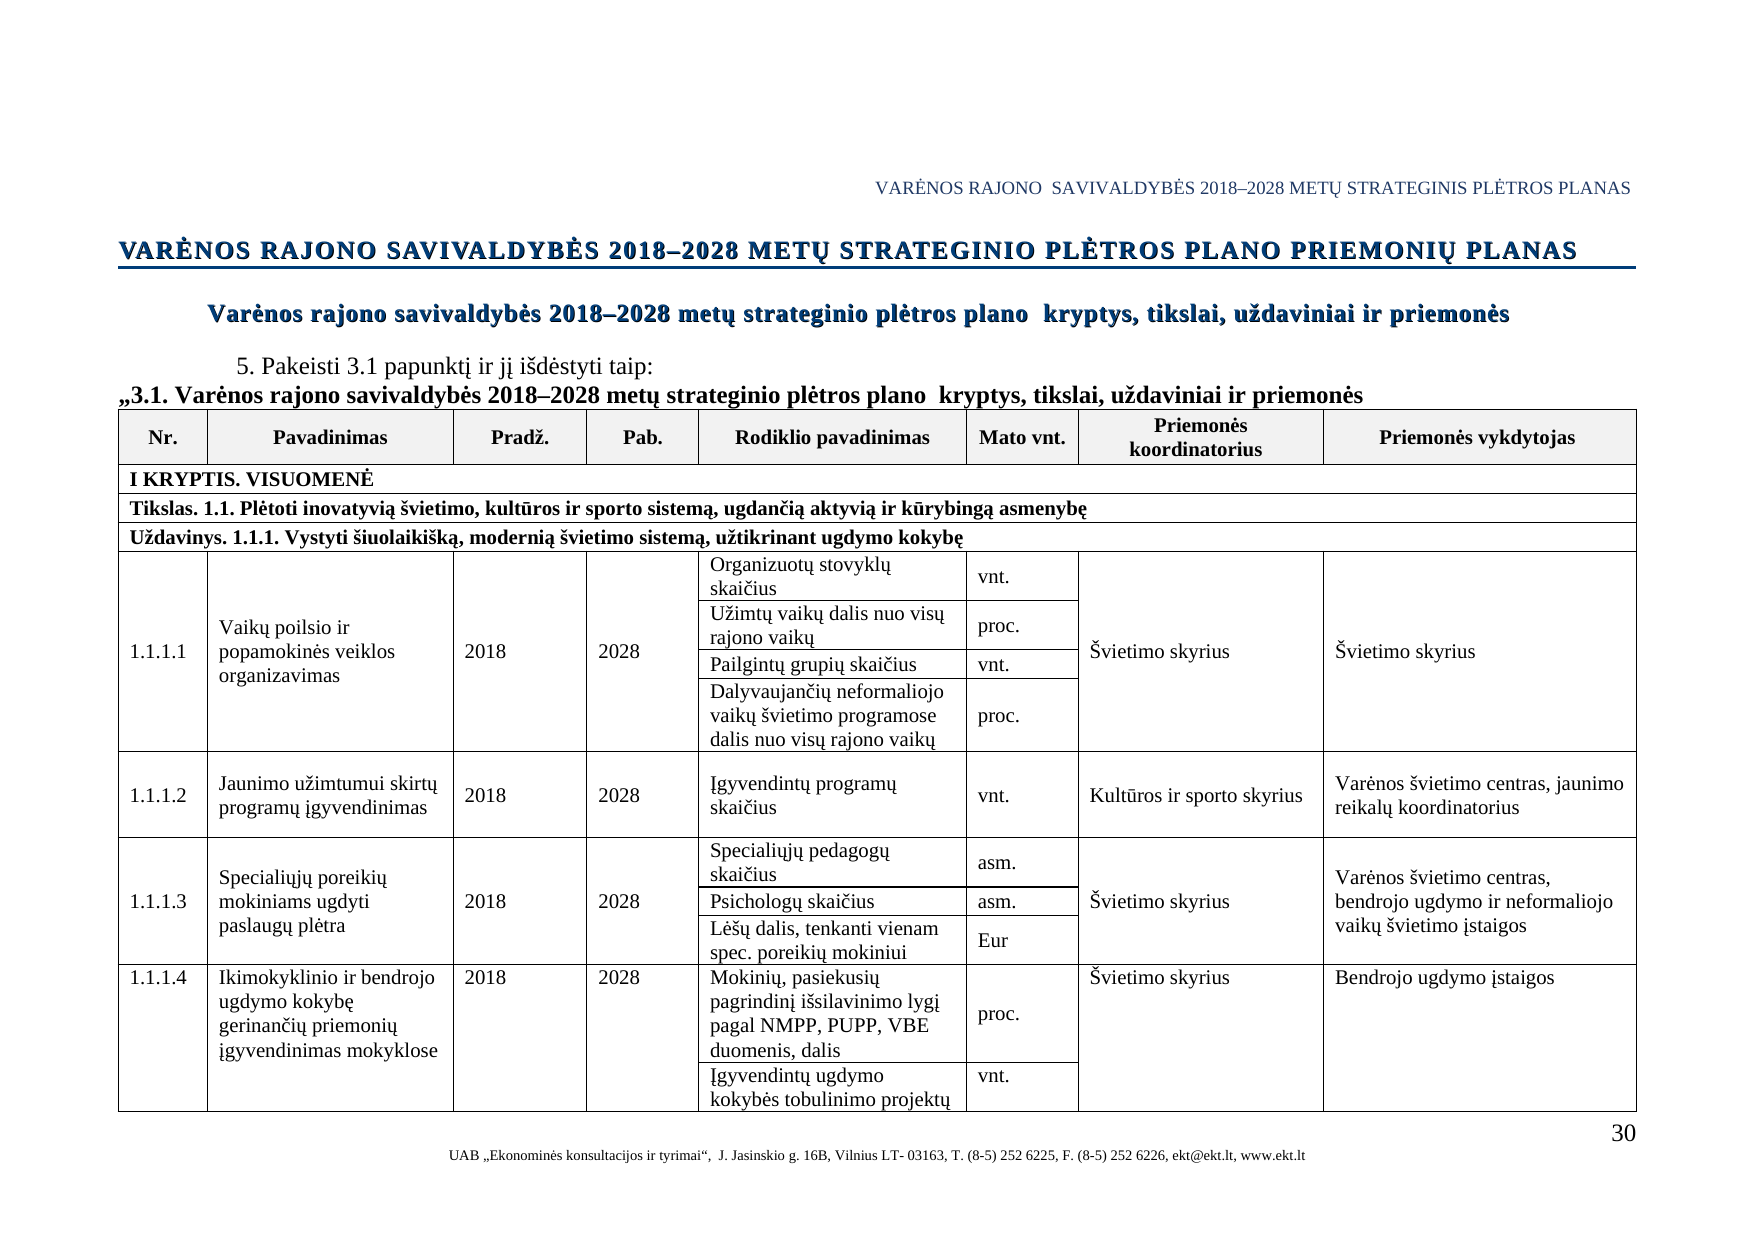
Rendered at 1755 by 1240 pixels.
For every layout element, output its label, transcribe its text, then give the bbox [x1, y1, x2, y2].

table_cell Varėnos švietimo centras, bendrojo ugdymo ir neformaliojo vaikų švietimo įstaigos [1324, 838, 1636, 964]
table_cell Įgyvendintų programų skaičius [699, 752, 966, 837]
table_cell 2018 [454, 552, 586, 751]
table_cell Vaikų poilsio ir popamokinės veiklos organizavimas [208, 552, 453, 751]
table_cell 2028 [587, 552, 698, 751]
subtitle „3.1. Varėnos rajono savivaldybės 2018–2028 metų strateginio plėtros plano kryptys, tikslai, uždaviniai ir priemonės [118, 380, 1636, 408]
table_cell asm. [967, 838, 1078, 886]
text 5. Pakeisti 3.1 papunktį ir jį išdėstyti taip: [236, 351, 1636, 380]
table_cell 2018 [454, 752, 586, 837]
table_cell Įgyvendintų ugdymo kokybės tobulinimo projektų [699, 1063, 966, 1111]
table_cell 1.1.1.1 [119, 552, 207, 751]
table_cell Pailgintų grupių skaičius [699, 650, 966, 678]
table_cell 2028 [587, 965, 698, 1111]
table_cell 2028 [587, 838, 698, 964]
table_cell asm. [967, 888, 1078, 915]
table_header Rodiklio pavadinimas [699, 410, 966, 464]
table_cell 1.1.1.2 [119, 752, 207, 837]
table_cell Lėšų dalis, tenkanti vienam spec. poreikių mokiniui [699, 916, 966, 964]
table_cell Eur [967, 916, 1078, 964]
table_cell Dalyvaujančių neformaliojo vaikų švietimo programose dalis nuo visų rajono vaikų [699, 679, 966, 751]
table_header Pavadinimas [208, 410, 453, 464]
table_cell vnt. [967, 752, 1078, 837]
table_cell Bendrojo ugdymo įstaigos [1324, 965, 1636, 1111]
table_cell 2018 [454, 965, 586, 1111]
table_cell Varėnos švietimo centras, jaunimo reikalų koordinatorius [1324, 752, 1636, 837]
table_cell proc. [967, 679, 1078, 751]
table_cell I KRYPTIS. VISUOMENĖ [119, 465, 1636, 493]
table_cell 2018 [454, 838, 586, 964]
table_cell Organizuotų stovyklų skaičius [699, 552, 966, 600]
table_cell Kultūros ir sporto skyrius [1079, 752, 1323, 837]
table_cell proc. [967, 965, 1078, 1062]
table_cell Švietimo skyrius [1324, 552, 1636, 751]
table_header Pab. [587, 410, 698, 464]
table_cell Švietimo skyrius [1079, 552, 1323, 751]
table_cell 2028 [587, 752, 698, 837]
table_cell Užimtų vaikų dalis nuo visų rajono vaikų [699, 601, 966, 649]
table_cell vnt. [967, 552, 1078, 600]
table_cell proc. [967, 601, 1078, 649]
table_header Pradž. [454, 410, 586, 464]
table_cell Švietimo skyrius [1079, 965, 1323, 1111]
table_header Priemonės koordinatorius [1079, 410, 1323, 464]
text VARĖNOS RAJONO SAVIVALDYBĖS 2018–2028 METŲ STRATEGINIO PLĖTROS PLANO PRIEMONIŲ PLANAS [118, 235, 1636, 266]
table_cell vnt. [967, 650, 1078, 678]
table_cell Tikslas. 1.1. Plėtoti inovatyvią švietimo, kultūros ir sporto sistemą, ugdančią aktyvią ir kūrybingą asmenybę [119, 494, 1636, 522]
table_cell Ikimokyklinio ir bendrojo ugdymo kokybę gerinančių priemonių įgyvendinimas mokyklose [208, 965, 453, 1111]
table_cell Psichologų skaičius [699, 888, 966, 915]
subtitle Varėnos rajono savivaldybės 2018–2028 metų strateginio plėtros plano kryptys, tikslai, uždaviniai ir priemonės [207, 298, 1636, 327]
table_cell 1.1.1.4 [119, 965, 207, 1111]
table_cell Specialiųjų pedagogų skaičius [699, 838, 966, 886]
table_cell vnt. [967, 1063, 1078, 1111]
table_header Priemonės vykdytojas [1324, 410, 1636, 464]
table_cell Uždavinys. 1.1.1. Vystyti šiuolaikišką, modernią švietimo sistemą, užtikrinant ugdymo kokybę [119, 523, 1636, 551]
table_cell Jaunimo užimtumui skirtų programų įgyvendinimas [208, 752, 453, 837]
table_cell Mokinių, pasiekusių pagrindinį išsilavinimo lygį pagal NMPP, PUPP, VBE duomenis, dalis [699, 965, 966, 1062]
table_cell 1.1.1.3 [119, 838, 207, 964]
table_header Mato vnt. [967, 410, 1078, 464]
table_cell Švietimo skyrius [1079, 838, 1323, 964]
table_cell Specialiųjų poreikių mokiniams ugdyti paslaugų plėtra [208, 838, 453, 964]
table_header Nr. [119, 410, 207, 464]
